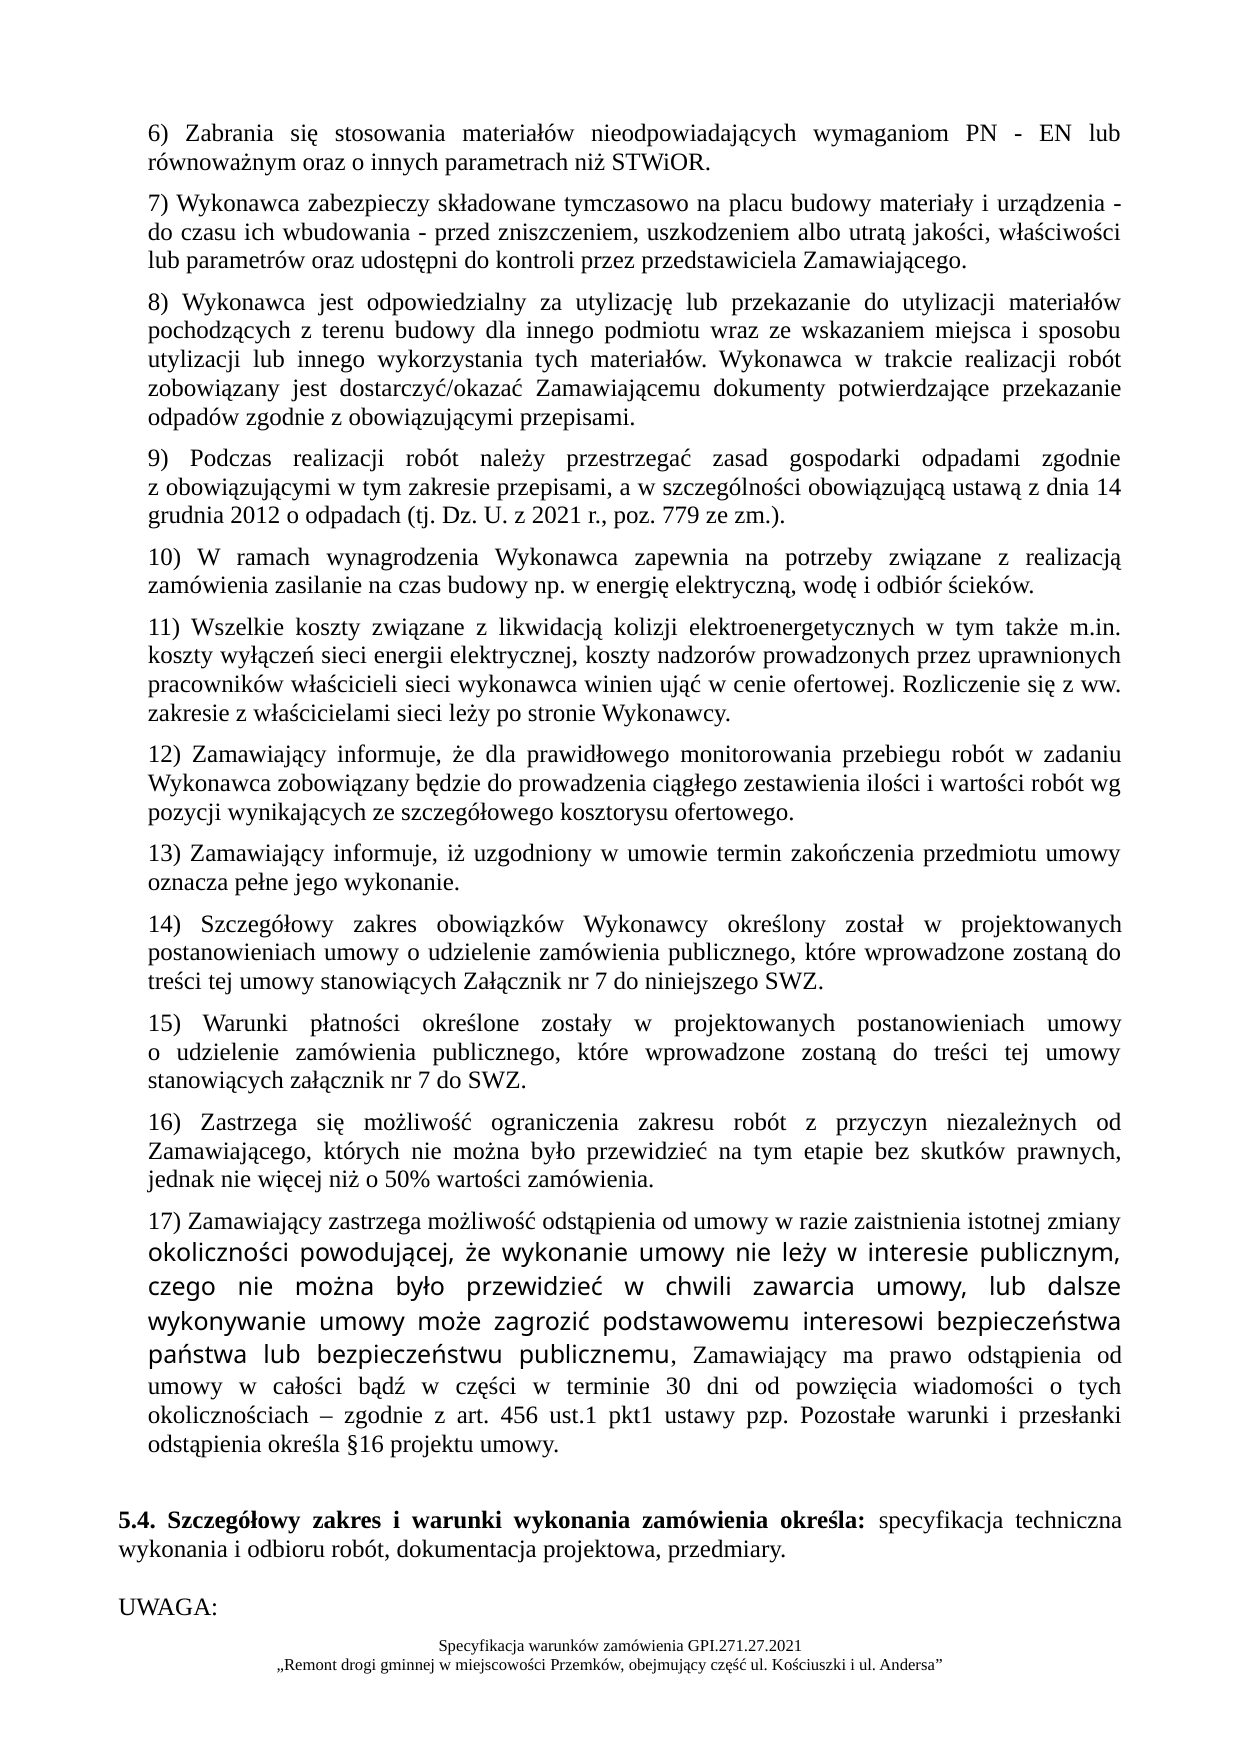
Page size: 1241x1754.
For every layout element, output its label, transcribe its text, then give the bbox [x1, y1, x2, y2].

text 10) W ramach wynagrodzenia Wykonawca zapewnia na potrzeby związane z realizacją zamówienia zasilanie na czas budowy np. w energię elektryczną, wodę i odbiór ścieków. [148, 542, 1122, 599]
list 16) Zastrzega się możliwość ograniczenia zakresu robót z przyczyn niezależnych od Zamawiającego, których nie można było przewidzieć na tym etapie bez skutków prawnych, jednak nie więcej niż o 50% wartości zamówienia. [148, 1107, 1122, 1193]
list 14) Szczegółowy zakres obowiązków Wykonawcy określony został w projektowanych postanowieniach umowy o udzielenie zamówienia publicznego, które wprowadzone zostaną do treści tej umowy stanowiących Załącznik nr 7 do niniejszego SWZ. [148, 909, 1122, 995]
list 15) Warunki płatności określone zostały w projektowanych postanowieniach umowy o udzielenie zamówienia publicznego, które wprowadzone zostaną do treści tej umowy stanowiących załącznik nr 7 do SWZ. [148, 1008, 1122, 1094]
text UWAGA: [118, 1592, 1122, 1621]
text 8) Wykonawca jest odpowiedzialny za utylizację lub przekazanie do utylizacji materiałów pochodzących z terenu budowy dla innego podmiotu wraz ze wskazaniem miejsca i sposobu utylizacji lub innego wykorzystania tych materiałów. Wykonawca w trakcie realizacji robót zobowiązany jest dostarczyć/okazać Zamawiającemu dokumenty potwierdzające przekazanie odpadów zgodnie z obowiązującymi przepisami. [148, 287, 1122, 431]
text 7) Wykonawca zabezpieczy składowane tymczasowo na placu budowy materiały i urządzenia - do czasu ich wbudowania - przed zniszczeniem, uszkodzeniem albo utratą jakości, właściwości lub parametrów oraz udostępni do kontroli przez przedstawiciela Zamawiającego. [148, 188, 1122, 274]
text 9) Podczas realizacji robót należy przestrzegać zasad gospodarki odpadami zgodnie z obowiązującymi w tym zakresie przepisami, a w szczególności obowiązującą ustawą z dnia 14 grudnia 2012 o odpadach (tj. Dz. U. z 2021 r., poz. 779 ze zm.). [148, 443, 1122, 529]
text 13) Zamawiający informuje, iż uzgodniony w umowie termin zakończenia przedmiotu umowy oznacza pełne jego wykonanie. [148, 838, 1122, 896]
text 12) Zamawiający informuje, że dla prawidłowego monitorowania przebiegu robót w zadaniu Wykonawca zobowiązany będzie do prowadzenia ciągłego zestawienia ilości i wartości robót wg pozycji wynikających ze szczegółowego kosztorysu ofertowego. [148, 739, 1122, 826]
text 6) Zabrania się stosowania materiałów nieodpowiadających wymaganiom PN - EN lub równoważnym oraz o innych parametrach niż STWiOR. [148, 118, 1122, 176]
text 11) Wszelkie koszty związane z likwidacją kolizji elektroenergetycznych w tym także m.in. koszty wyłączeń sieci energii elektrycznej, koszty nadzorów prowadzonych przez uprawnionych pracowników właścicieli sieci wykonawca winien ująć w cenie ofertowej. Rozliczenie się z ww. zakresie z właścicielami sieci leży po stronie Wykonawcy. [148, 612, 1122, 727]
text 5.4. Szczegółowy zakres i warunki wykonania zamówienia określa: specyfikacja techniczna wykonania i odbioru robót, dokumentacja projektowa, przedmiary. [118, 1506, 1122, 1563]
list 17) Zamawiający zastrzega możliwość odstąpienia od umowy w razie zaistnienia istotnej zmiany okoliczności powodującej, że wykonanie umowy nie leży w interesie publicznym, czego nie można było przewidzieć w chwili zawarcia umowy, lub dalsze wykonywanie umowy może zagrozić podstawowemu interesowi bezpieczeństwa państwa lub bezpieczeństwu publicznemu, Zamawiający ma prawo odstąpienia od umowy w całości bądź w części w terminie 30 dni od powzięcia wiadomości o tych okolicznościach – zgodnie z art. 456 ust.1 pkt1 ustawy pzp. Pozostałe warunki i przesłanki odstąpienia określa §16 projektu umowy. [148, 1206, 1122, 1457]
